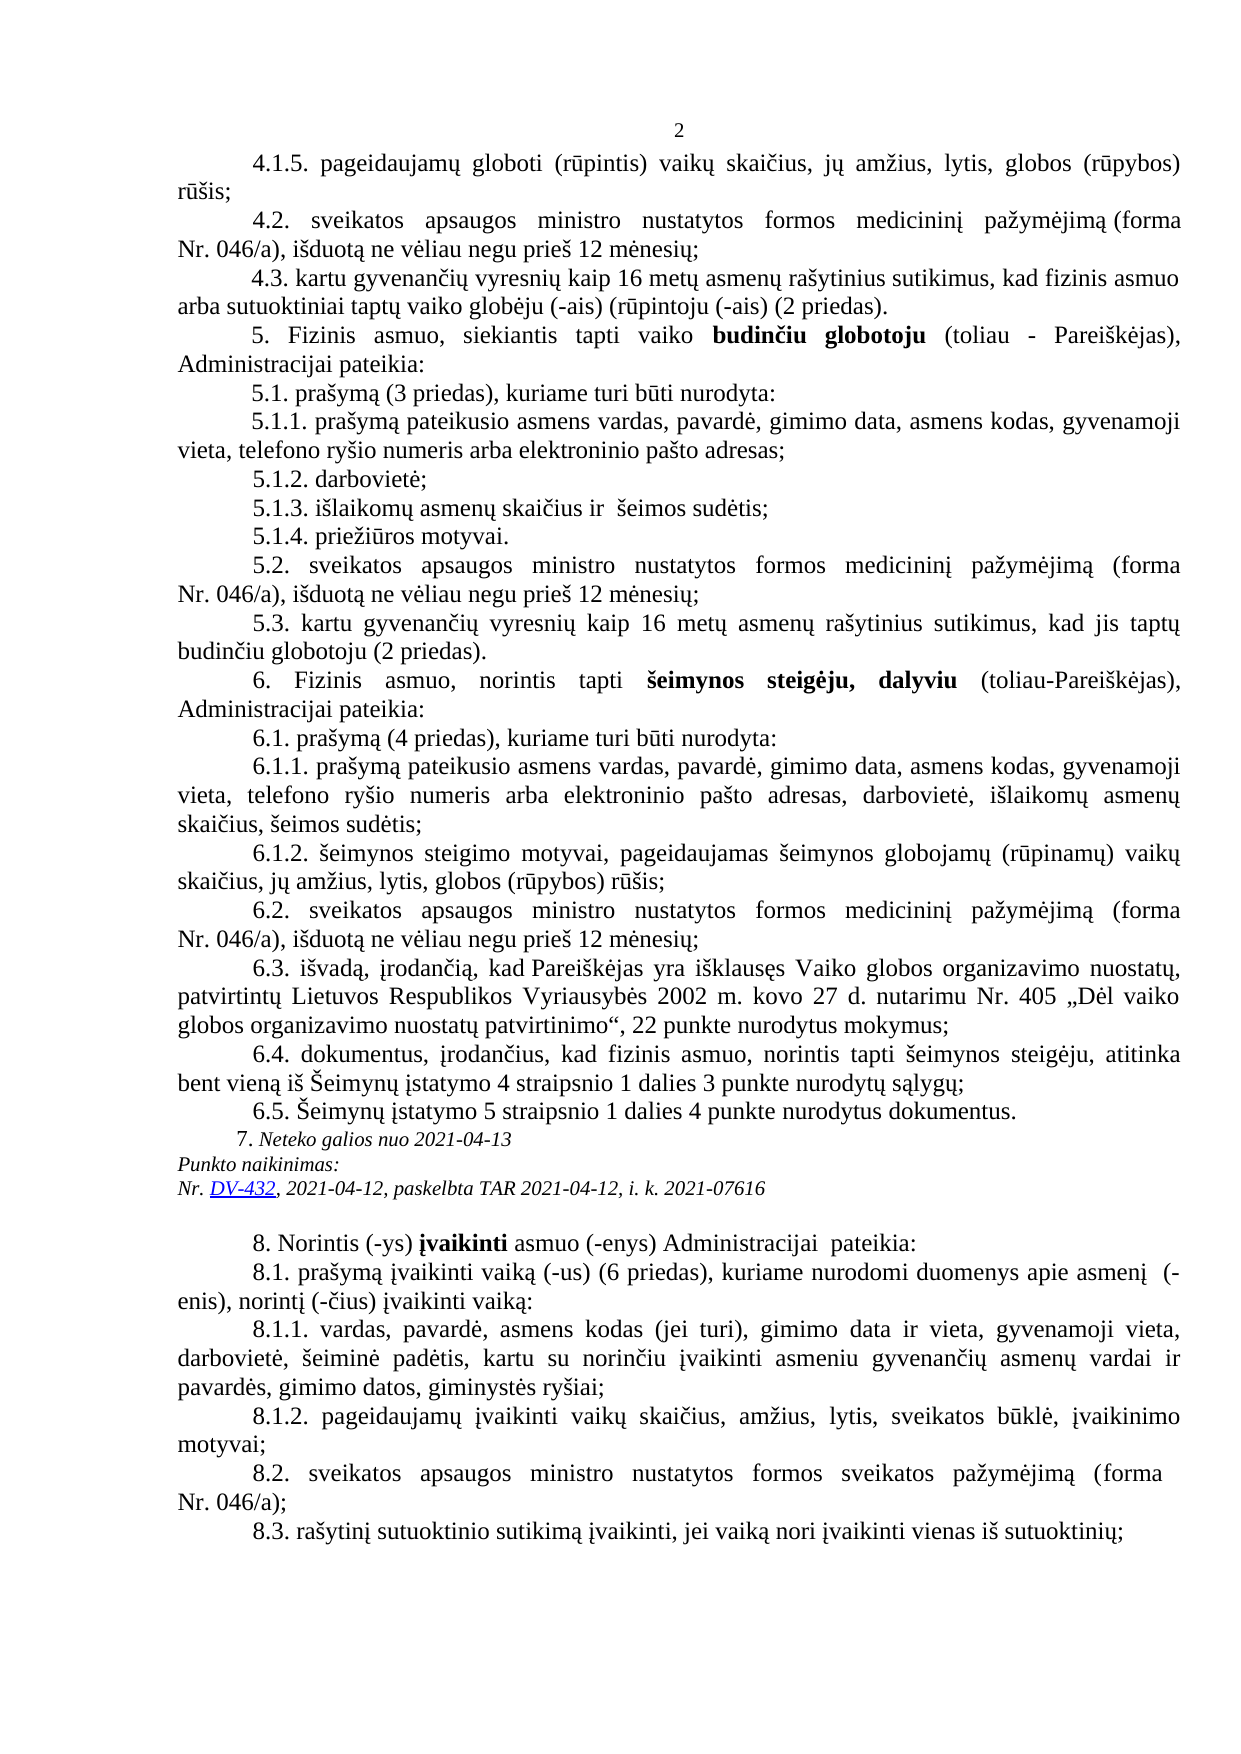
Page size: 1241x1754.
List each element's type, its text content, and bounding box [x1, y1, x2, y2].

text 8.1.2. pageidaujamų įvaikinti vaikų skaičius, amžius, lytis, sveikatos būklė, įvaikinimo motyvai; [177, 1401, 1181, 1458]
text 5.2. sveikatos apsaugos ministro nustatytos formos medicininį pažymėjimą (forma Nr. 046/a), išduotą ne vėliau negu prieš 12 mėnesių; [177, 550, 1181, 608]
text 5.1. prašymą (3 priedas), kuriame turi būti nurodyta: [177, 378, 1181, 406]
text 4.3. kartu gyvenančių vyresnių kaip 16 metų asmenų rašytinius sutikimus, kad fizinis asmuo arba sutuoktiniai taptų vaiko globėju (-ais) (rūpintoju (-ais) (2 priedas). [177, 263, 1181, 320]
text 5. Fizinis asmuo, siekiantis tapti vaiko budinčiu globotoju (toliau - Pareiškėjas), Administracijai pateikia: [177, 320, 1181, 378]
text 8.1. prašymą įvaikinti vaiką (-us) (6 priedas), kuriame nurodomi duomenys apie asmenį (-enis), norintį (-čius) įvaikinti vaiką: [177, 1257, 1181, 1314]
text Punkto naikinimas: [177, 1151, 1181, 1176]
text Nr. DV-432, 2021-04-12, paskelbta TAR 2021-04-12, i. k. 2021-07616 [177, 1176, 1181, 1199]
text 6.5. Šeimynų įstatymo 5 straipsnio 1 dalies 4 punkte nurodytus dokumentus. [177, 1096, 1181, 1125]
text 6.1. prašymą (4 priedas), kuriame turi būti nurodyta: [177, 723, 1181, 751]
text 5.3. kartu gyvenančių vyresnių kaip 16 metų asmenų rašytinius sutikimus, kad jis taptų budinčiu globotoju (2 priedas). [177, 608, 1181, 665]
text 5.1.2. darbovietė; [177, 464, 1181, 493]
text 6. Fizinis asmuo, norintis tapti šeimynos steigėju, dalyviu (toliau-Pareiškėjas), Administracijai pateikia: [177, 665, 1181, 723]
text 4.1.5. pageidaujamų globoti (rūpintis) vaikų skaičius, jų amžius, lytis, globos (rūpybos) rūšis; [177, 148, 1181, 205]
text 6.3. išvadą, įrodančią, kad Pareiškėjas yra išklausęs Vaiko globos organizavimo nuostatų, patvirtintų Lietuvos Respublikos Vyriausybės 2002 m. kovo 27 d. nutarimu Nr. 405 „Dėl vaiko globos organizavimo nuostatų patvirtinimo“, 22 punkte nurodytus mokymus; [177, 953, 1181, 1039]
text 6.1.2. šeimynos steigimo motyvai, pageidaujamas šeimynos globojamų (rūpinamų) vaikų skaičius, jų amžius, lytis, globos (rūpybos) rūšis; [177, 838, 1181, 895]
text 8.1.1. vardas, pavardė, asmens kodas (jei turi), gimimo data ir vieta, gyvenamoji vieta, darbovietė, šeiminė padėtis, kartu su norinčiu įvaikinti asmeniu gyvenančių asmenų vardai ir pavardės, gimimo datos, giminystės ryšiai; [177, 1314, 1181, 1401]
text 6.1.1. prašymą pateikusio asmens vardas, pavardė, gimimo data, asmens kodas, gyvenamoji vieta, telefono ryšio numeris arba elektroninio pašto adresas, darbovietė, išlaikomų asmenų skaičius, šeimos sudėtis; [177, 751, 1181, 838]
text 8. Norintis (-ys) įvaikinti asmuo (-enys) Administracijai pateikia: [177, 1228, 1181, 1257]
text 8.3. rašytinį sutuoktinio sutikimą įvaikinti, jei vaiką nori įvaikinti vienas iš sutuoktinių; [177, 1516, 1181, 1544]
text 6.2. sveikatos apsaugos ministro nustatytos formos medicininį pažymėjimą (forma Nr. 046/a), išduotą ne vėliau negu prieš 12 mėnesių; [177, 895, 1181, 953]
text 8.2. sveikatos apsaugos ministro nustatytos formos sveikatos pažymėjimą (forma Nr. 046/a); [177, 1458, 1181, 1516]
text 4.2. sveikatos apsaugos ministro nustatytos formos medicininį pažymėjimą (forma Nr. 046/a), išduotą ne vėliau negu prieš 12 mėnesių; [177, 205, 1181, 263]
text 5.1.4. priežiūros motyvai. [177, 521, 1181, 550]
text 5.1.1. prašymą pateikusio asmens vardas, pavardė, gimimo data, asmens kodas, gyvenamoji vieta, telefono ryšio numeris arba elektroninio pašto adresas; [177, 406, 1181, 464]
text 5.1.3. išlaikomų asmenų skaičius ir šeimos sudėtis; [177, 493, 1181, 521]
text 6.4. dokumentus, įrodančius, kad fizinis asmuo, norintis tapti šeimynos steigėju, atitinka bent vieną iš Šeimynų įstatymo 4 straipsnio 1 dalies 3 punkte nurodytų sąlygų; [177, 1039, 1181, 1096]
text 7. Neteko galios nuo 2021-04-13 [177, 1125, 1181, 1151]
